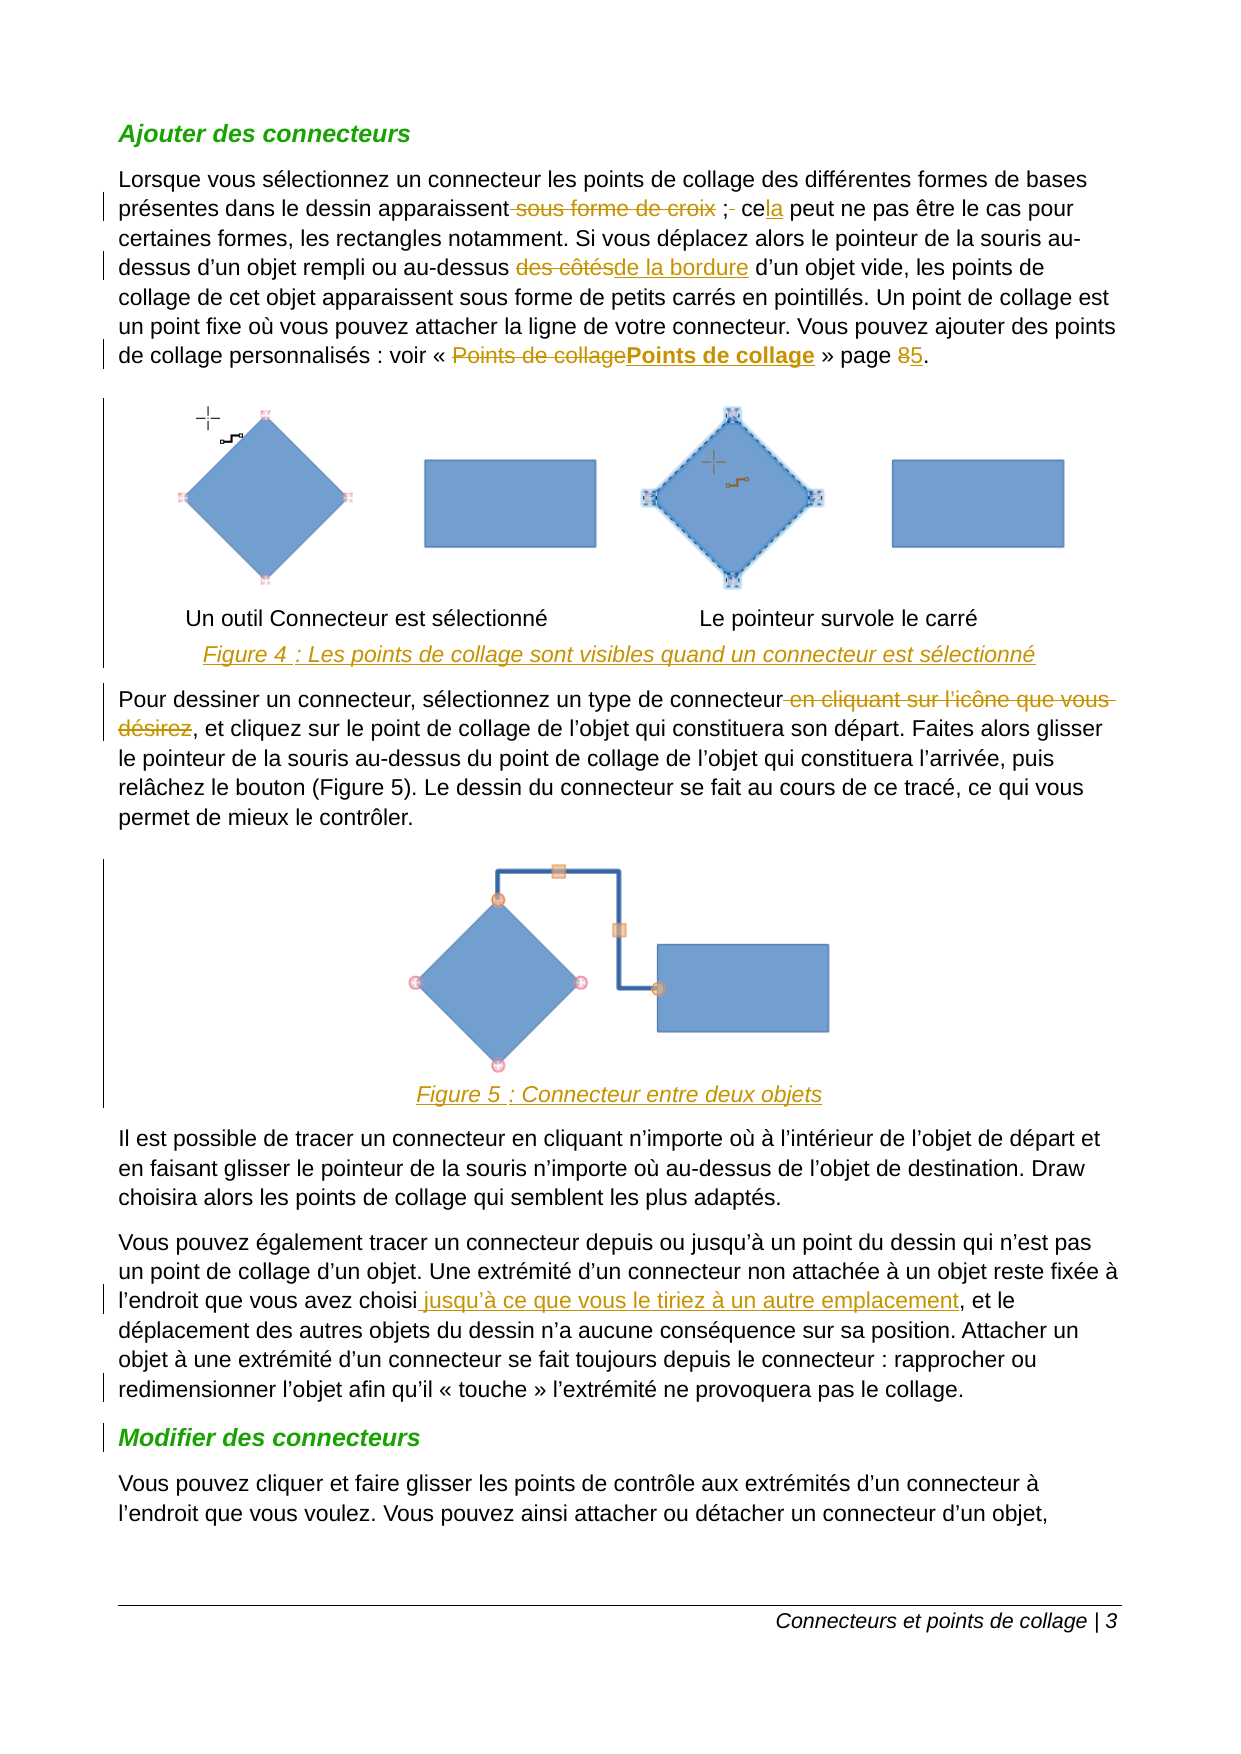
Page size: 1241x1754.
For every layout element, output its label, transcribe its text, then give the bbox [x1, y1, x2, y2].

text Il est possible de tracer un connecteur en cliquant n’importe où à l’intérieur de l’objet de départ et en faisant glisser le pointeur de la souris n’importe où au-dessus de l’objet de destination. Draw choisira alors les points de collage qui semblent les plus adaptés. [118, 1122, 1122, 1211]
text Vous pouvez cliquer et faire glisser les points de contrôle aux extrémités d’un connecteur à l’endroit que vous voulez. Vous pouvez ainsi attacher ou détacher un connecteur d’un objet, [118, 1467, 1122, 1526]
subtitle Modifier des connecteurs [118, 1423, 1122, 1452]
text Figure 4 : Les points de collage sont visibles quand un connecteur est sélectionné [118, 638, 1122, 668]
text Vous pouvez également tracer un connecteur depuis ou jusqu’à un point du dessin qui n’est pas un point de collage d’un objet. Une extrémité d’un connecteur non attachée à un objet reste fixée à l’endroit que vous avez choisi jusqu’à ce que vous le tiriez à un autre emplacement, et le déplacement des autres objets du dessin n’a aucune conséquence sur sa position. Attacher un objet à une extrémité d’un connecteur se fait toujours depuis le connecteur : rapprocher ou redimensionner l’objet afin qu’il « touche » l’extrémité ne provoquera pas le collage. [118, 1225, 1122, 1402]
text Pour dessiner un connecteur, sélectionnez un type de connecteur, et cliquez sur le point de collage de l’objet qui constituera son départ. Faites alors glisser le pointeur de la souris au-dessus du point de collage de l’objet qui constituera l’arrivée, puis relâchez le bouton (Figure 5). Le dessin du connecteur se fait au cours de ce tracé, ce qui vous permet de mieux le contrôler. [118, 682, 1122, 830]
text Lorsque vous sélectionnez un connecteur les points de collage des différentes formes de bases présentes dans le dessin apparaissent ; cela peut ne pas être le cas pour certaines formes, les rectangles notamment. Si vous déplacez alors le pointeur de la souris au-dessus d’un objet rempli ou au-dessus de la bordure d’un objet vide, les points de collage de cet objet apparaissent sous forme de petits carrés en pointillés. Un point de collage est un point fixe où vous pouvez attacher la ligne de votre connecteur. Vous pouvez ajouter des points de collage personnalisés : voir « Points de collage » page 5. [118, 162, 1122, 369]
subtitle Ajouter des connecteurs [118, 118, 1122, 148]
text Figure 5 : Connecteur entre deux objets [118, 1078, 1122, 1107]
